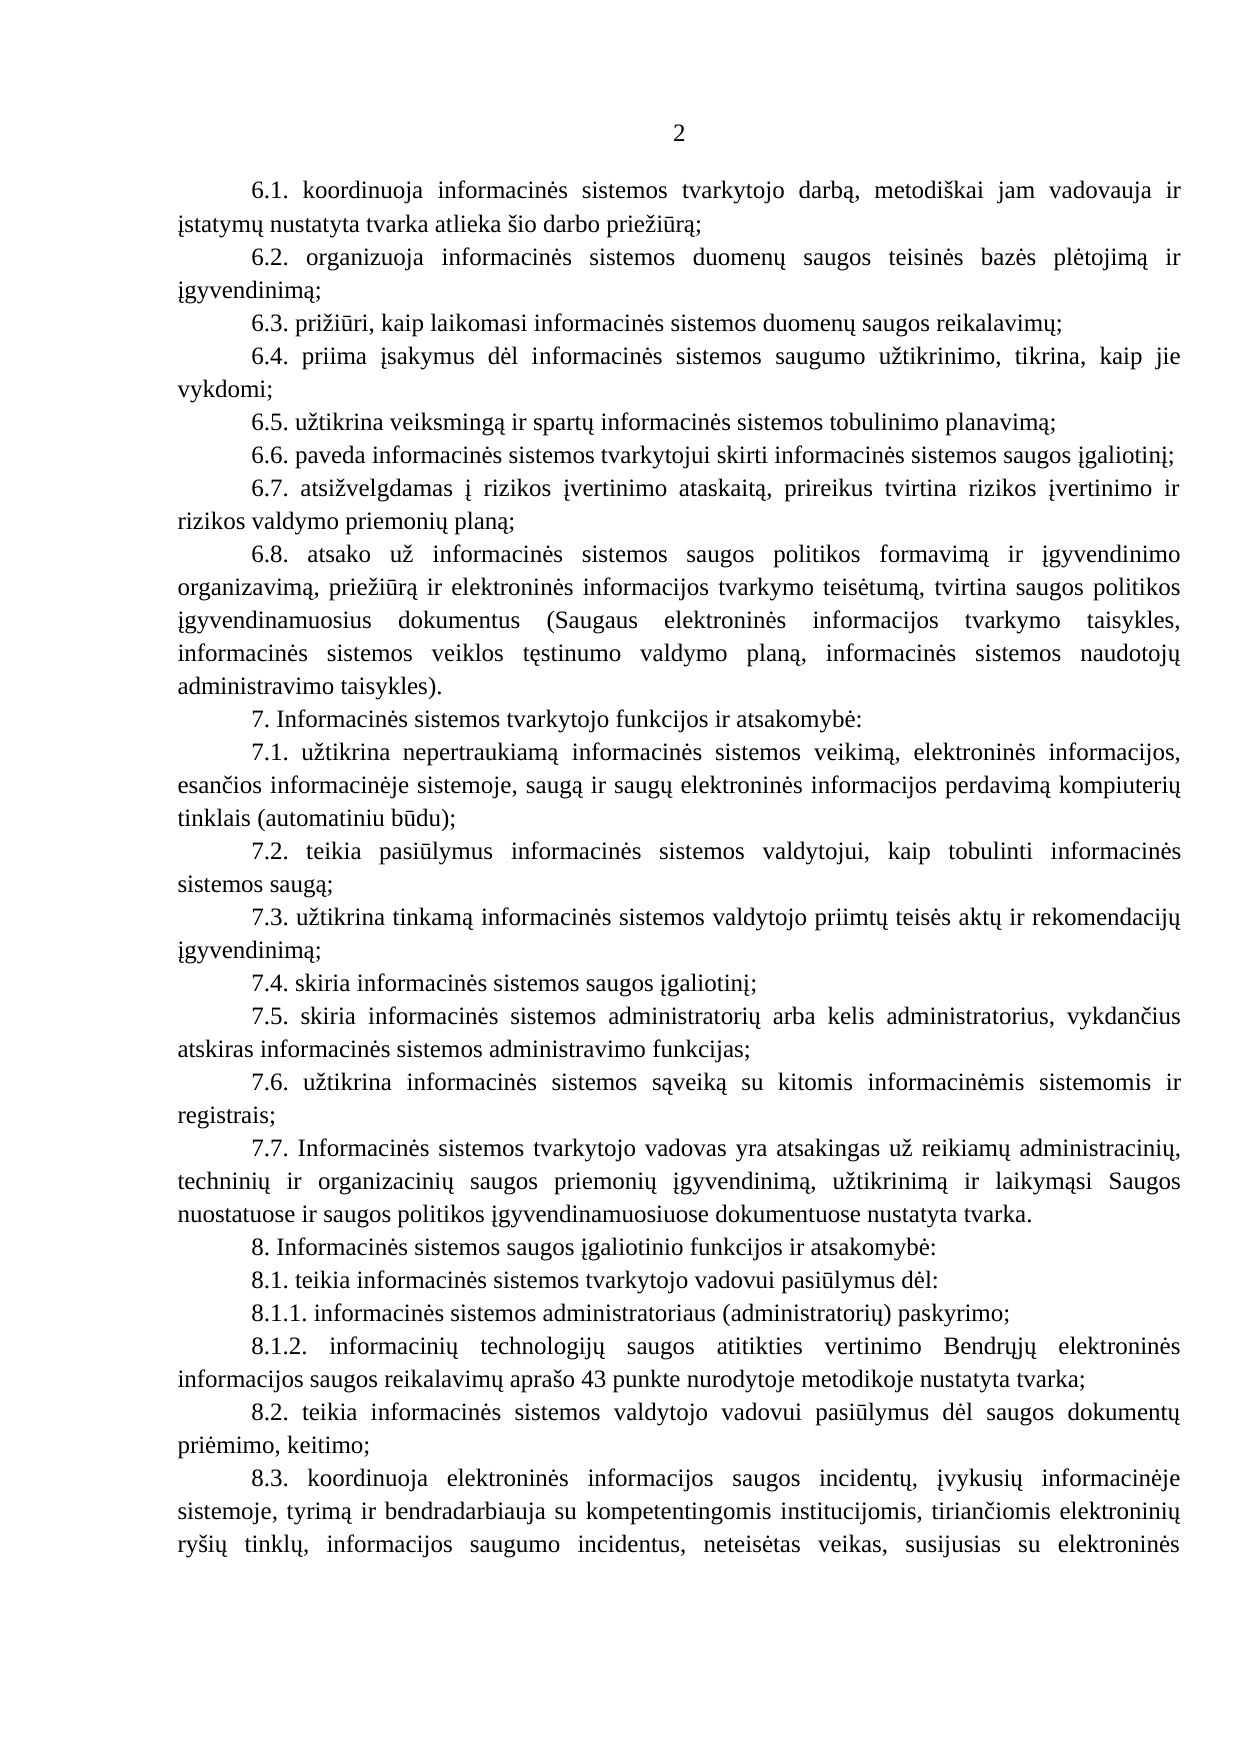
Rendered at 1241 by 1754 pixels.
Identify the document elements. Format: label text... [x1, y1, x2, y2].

text 8.3. koordinuoja elektroninės informacijos saugos incidentų, įvykusių informacinėje sistemoje, tyrimą ir bendradarbiauja su kompetentingomis institucijomis, tiriančiomis elektroninių ryšių tinklų, informacijos saugumo incidentus, neteisėtas veikas, susijusias su elektroninės [177, 1463, 1181, 1558]
text 6.3. prižiūri, kaip laikomasi informacinės sistemos duomenų saugos reikalavimų; [177, 308, 1181, 336]
text 6.4. priima įsakymus dėl informacinės sistemos saugumo užtikrinimo, tikrina, kaip jie vykdomi; [177, 341, 1181, 402]
text 7.3. užtikrina tinkamą informacinės sistemos valdytojo priimtų teisės aktų ir rekomendacijų įgyvendinimą; [177, 902, 1181, 964]
text 6.6. paveda informacinės sistemos tvarkytojui skirti informacinės sistemos saugos įgaliotinį; [177, 440, 1181, 468]
text 7. Informacinės sistemos tvarkytojo funkcijos ir atsakomybė: [177, 704, 1181, 733]
text 8.2. teikia informacinės sistemos valdytojo vadovui pasiūlymus dėl saugos dokumentų priėmimo, keitimo; [177, 1397, 1181, 1459]
text 6.5. užtikrina veiksmingą ir spartų informacinės sistemos tobulinimo planavimą; [177, 407, 1181, 436]
text 8. Informacinės sistemos saugos įgaliotinio funkcijos ir atsakomybė: [177, 1232, 1181, 1261]
text 7.4. skiria informacinės sistemos saugos įgaliotinį; [177, 968, 1181, 997]
text 7.7. Informacinės sistemos tvarkytojo vadovas yra atsakingas už reikiamų administracinių, techninių ir organizacinių saugos priemonių įgyvendinimą, užtikrinimą ir laikymąsi Saugos nuostatuose ir saugos politikos įgyvendinamuosiuose dokumentuose nustatyta tvarka. [177, 1133, 1181, 1228]
text 8.1. teikia informacinės sistemos tvarkytojo vadovui pasiūlymus dėl: [177, 1265, 1181, 1294]
text 7.6. užtikrina informacinės sistemos sąveiką su kitomis informacinėmis sistemomis ir registrais; [177, 1067, 1181, 1129]
text 7.1. užtikrina nepertraukiamą informacinės sistemos veikimą, elektroninės informacijos, esančios informacinėje sistemoje, saugą ir saugų elektroninės informacijos perdavimą kompiuterių tinklais (automatiniu būdu); [177, 737, 1181, 832]
text 6.8. atsako už informacinės sistemos saugos politikos formavimą ir įgyvendinimo organizavimą, priežiūrą ir elektroninės informacijos tvarkymo teisėtumą, tvirtina saugos politikos įgyvendinamuosius dokumentus (Saugaus elektroninės informacijos tvarkymo taisykles, informacinės sistemos veiklos tęstinumo valdymo planą, informacinės sistemos naudotojų administravimo taisykles). [177, 539, 1181, 700]
text 6.7. atsižvelgdamas į rizikos įvertinimo ataskaitą, prireikus tvirtina rizikos įvertinimo ir rizikos valdymo priemonių planą; [177, 473, 1181, 534]
text 7.2. teikia pasiūlymus informacinės sistemos valdytojui, kaip tobulinti informacinės sistemos saugą; [177, 836, 1181, 898]
text 8.1.2. informacinių technologijų saugos atitikties vertinimo Bendrųjų elektroninės informacijos saugos reikalavimų aprašo 43 punkte nurodytoje metodikoje nustatyta tvarka; [177, 1331, 1181, 1393]
text 6.2. organizuoja informacinės sistemos duomenų saugos teisinės bazės plėtojimą ir įgyvendinimą; [177, 242, 1181, 303]
text 8.1.1. informacinės sistemos administratoriaus (administratorių) paskyrimo; [177, 1298, 1181, 1327]
text 6.1. koordinuoja informacinės sistemos tvarkytojo darbą, metodiškai jam vadovauja ir įstatymų nustatyta tvarka atlieka šio darbo priežiūrą; [177, 176, 1181, 237]
text 7.5. skiria informacinės sistemos administratorių arba kelis administratorius, vykdančius atskiras informacinės sistemos administravimo funkcijas; [177, 1001, 1181, 1063]
